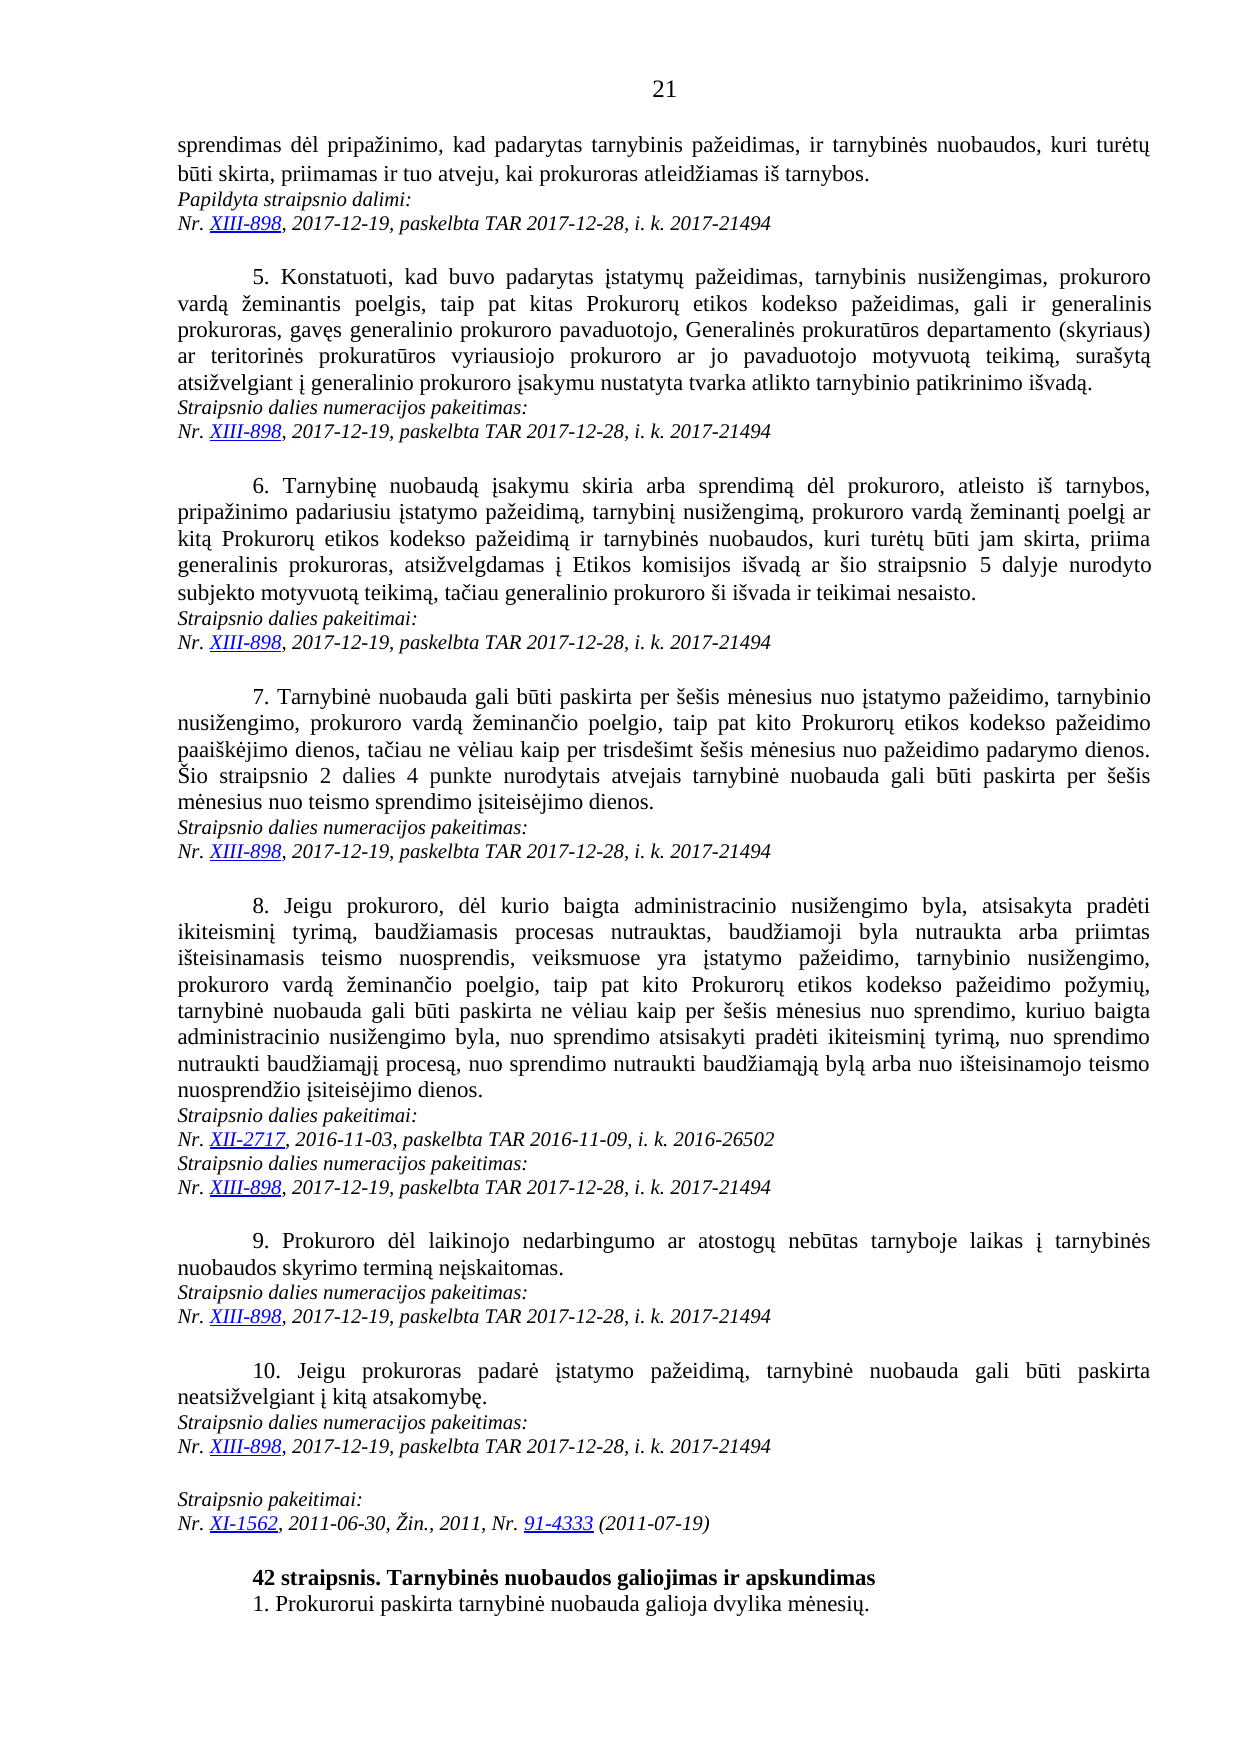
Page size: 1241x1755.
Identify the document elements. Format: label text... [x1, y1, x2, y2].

text Straipsnio dalies numeracijos pakeitimas: [177, 1151, 1152, 1175]
text 8. Jeigu prokuroro, dėl kurio baigta administracinio nusižengimo byla, atsisakyta pradėti ikiteisminį tyrimą, baudžiamasis procesas nutrauktas, baudžiamoji byla nutraukta arba priimtas išteisinamasis teismo nuosprendis, veiksmuose yra įstatymo pažeidimo, tarnybinio nusižengimo, prokuroro vardą žeminančio poelgio, taip pat kito Prokurorų etikos kodekso pažeidimo požymių, tarnybinė nuobauda gali būti paskirta ne vėliau kaip per šešis mėnesius nuo sprendimo, kuriuo baigta administracinio nusižengimo byla, nuo sprendimo atsisakyti pradėti ikiteisminį tyrimą, nuo sprendimo nutraukti baudžiamąjį procesą, nuo sprendimo nutraukti baudžiamąją bylą arba nuo išteisinamojo teismo nuosprendžio įsiteisėjimo dienos. [177, 892, 1152, 1102]
text Straipsnio dalies pakeitimai: [177, 606, 1152, 630]
text 42 straipsnis. Tarnybinės nuobaudos galiojimas ir apskundimas [177, 1563, 1152, 1590]
text sprendimas dėl pripažinimo, kad padarytas tarnybinis pažeidimas, ir tarnybinės nuobaudos, kuri turėtų būti skirta, priimamas ir tuo atveju, kai prokuroras atleidžiamas iš tarnybos. [177, 131, 1152, 186]
text Nr. XIII-898, 2017-12-19, paskelbta TAR 2017-12-28, i. k. 2017-21494 [177, 1304, 1152, 1328]
text Straipsnio dalies numeracijos pakeitimas: [177, 1280, 1152, 1304]
text Nr. XIII-898, 2017-12-19, paskelbta TAR 2017-12-28, i. k. 2017-21494 [177, 630, 1152, 654]
text Nr. XIII-898, 2017-12-19, paskelbta TAR 2017-12-28, i. k. 2017-21494 [177, 1175, 1152, 1199]
text Nr. XII-2717, 2016-11-03, paskelbta TAR 2016-11-09, i. k. 2016-26502 [177, 1127, 1152, 1151]
text 5. Konstatuoti, kad buvo padarytas įstatymų pažeidimas, tarnybinis nusižengimas, prokuroro vardą žeminantis poelgis, taip pat kitas Prokurorų etikos kodekso pažeidimas, gali ir generalinis prokuroras, gavęs generalinio prokuroro pavaduotojo, Generalinės prokuratūros departamento (skyriaus) ar teritorinės prokuratūros vyriausiojo prokuroro ar jo pavaduotojo motyvuotą teikimą, surašytą atsižvelgiant į generalinio prokuroro įsakymu nustatyta tvarka atlikto tarnybinio patikrinimo išvadą. [177, 263, 1152, 395]
text Papildyta straipsnio dalimi: [177, 186, 1152, 211]
text 7. Tarnybinė nuobauda gali būti paskirta per šešis mėnesius nuo įstatymo pažeidimo, tarnybinio nusižengimo, prokuroro vardą žeminančio poelgio, taip pat kito Prokurorų etikos kodekso pažeidimo paaiškėjimo dienos, tačiau ne vėliau kaip per trisdešimt šešis mėnesius nuo pažeidimo padarymo dienos. Šio straipsnio 2 dalies 4 punkte nurodytais atvejais tarnybinė nuobauda gali būti paskirta per šešis mėnesius nuo teismo sprendimo įsiteisėjimo dienos. [177, 683, 1152, 815]
text Nr. XIII-898, 2017-12-19, paskelbta TAR 2017-12-28, i. k. 2017-21494 [177, 839, 1152, 863]
text Straipsnio dalies numeracijos pakeitimas: [177, 395, 1152, 419]
text Nr. XI-1562, 2011-06-30, Žin., 2011, Nr. 91-4333 (2011-07-19) [177, 1511, 1152, 1535]
text Straipsnio dalies numeracijos pakeitimas: [177, 815, 1152, 839]
text 9. Prokuroro dėl laikinojo nedarbingumo ar atostogų nebūtas tarnyboje laikas į tarnybinės nuobaudos skyrimo terminą neįskaitomas. [177, 1227, 1152, 1280]
text 1. Prokurorui paskirta tarnybinė nuobauda galioja dvylika mėnesių. [177, 1590, 1152, 1616]
text Nr. XIII-898, 2017-12-19, paskelbta TAR 2017-12-28, i. k. 2017-21494 [177, 1434, 1152, 1458]
text Nr. XIII-898, 2017-12-19, paskelbta TAR 2017-12-28, i. k. 2017-21494 [177, 419, 1152, 443]
text 10. Jeigu prokuroras padarė įstatymo pažeidimą, tarnybinė nuobauda gali būti paskirta neatsižvelgiant į kitą atsakomybę. [177, 1357, 1152, 1410]
text Nr. XIII-898, 2017-12-19, paskelbta TAR 2017-12-28, i. k. 2017-21494 [177, 211, 1152, 234]
text Straipsnio pakeitimai: [177, 1487, 1152, 1511]
text 6. Tarnybinę nuobaudą įsakymu skiria arba sprendimą dėl prokuroro, atleisto iš tarnybos, pripažinimo padariusiu įstatymo pažeidimą, tarnybinį nusižengimą, prokuroro vardą žeminantį poelgį ar kitą Prokurorų etikos kodekso pažeidimą ir tarnybinės nuobaudos, kuri turėtų būti jam skirta, priima generalinis prokuroras, atsižvelgdamas į Etikos komisijos išvadą ar šio straipsnio 5 dalyje nurodyto subjekto motyvuotą teikimą, tačiau generalinio prokuroro ši išvada ir teikimai nesaisto. [177, 472, 1152, 606]
text Straipsnio dalies numeracijos pakeitimas: [177, 1410, 1152, 1434]
text Straipsnio dalies pakeitimai: [177, 1102, 1152, 1127]
